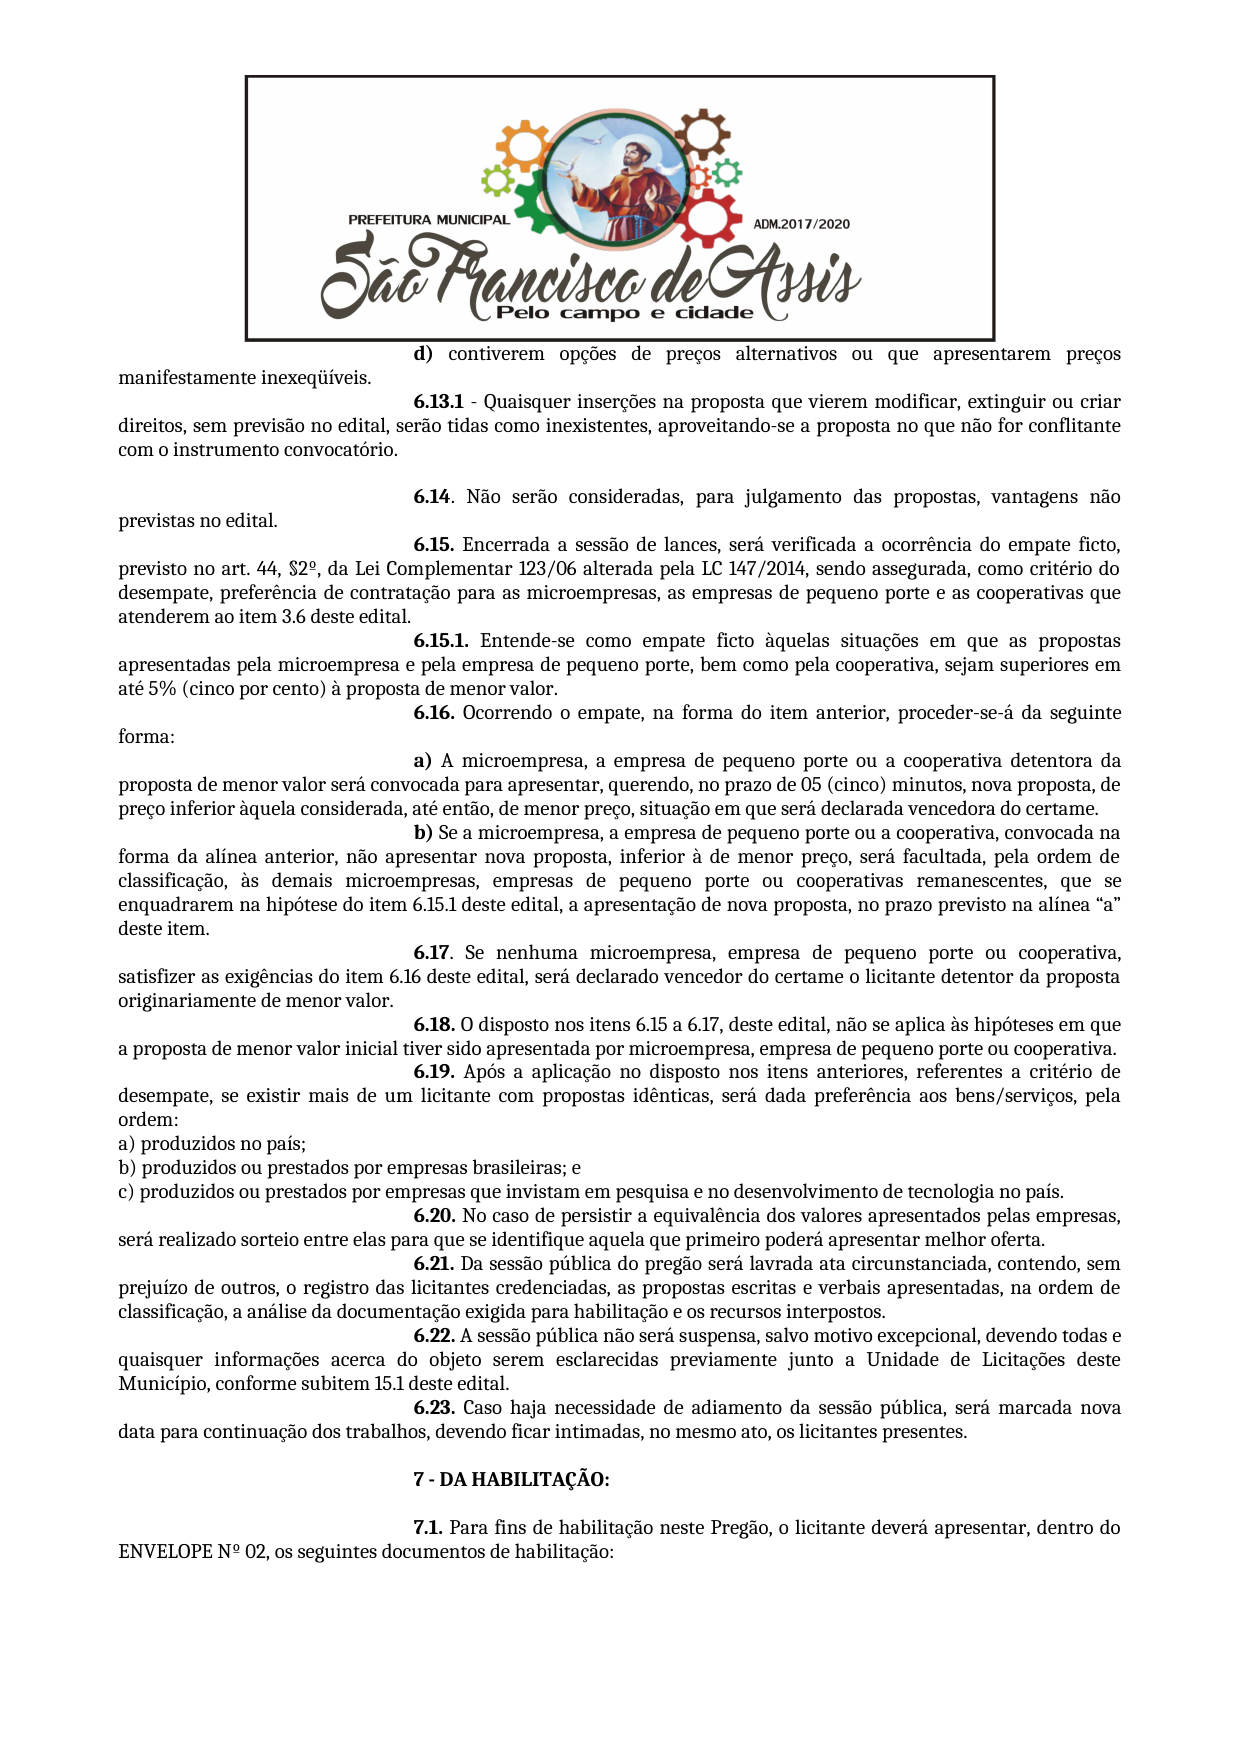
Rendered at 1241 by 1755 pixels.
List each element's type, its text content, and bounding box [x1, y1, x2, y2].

text 7 - DA HABILITAÇÃO: [118, 1467, 1122, 1491]
text b) Se a microempresa, a empresa de pequeno porte ou a cooperativa, convocada na forma da alínea anterior, não apresentar nova proposta, inferior à de menor preço, será facultada, pela ordem de classificação, às demais microempresas, empresas de pequeno porte ou cooperativas remanescentes, que se enquadrarem na hipótese do item 6.15.1 deste edital, a apresentação de nova proposta, no prazo previsto na alínea “a” deste item. [118, 821, 1122, 940]
text 6.17. Se nenhuma microempresa, empresa de pequeno porte ou cooperativa, satisfizer as exigências do item 6.16 deste edital, será declarado vencedor do certame o licitante detentor da proposta originariamente de menor valor. [118, 940, 1122, 1012]
text 6.16. Ocorrendo o empate, na forma do item anterior, proceder-se-á da seguinte forma: [118, 701, 1122, 749]
text 6.20. No caso de persistir a equivalência dos valores apresentados pelas empresas, será realizado sorteio entre elas para que se identifique aquela que primeiro poderá apresentar melhor oferta. [118, 1204, 1122, 1252]
text 6.15.1. Entende-se como empate ficto àquelas situações em que as propostas apresentadas pela microempresa e pela empresa de pequeno porte, bem como pela cooperativa, sejam superiores em até 5% (cinco por cento) à proposta de menor valor. [118, 629, 1122, 701]
text 6.23. Caso haja necessidade de adiamento da sessão pública, será marcada nova data para continuação dos trabalhos, devendo ficar intimadas, no mesmo ato, os licitantes presentes. [118, 1396, 1122, 1443]
text 6.21. Da sessão pública do pregão será lavrada ata circunstanciada, contendo, sem prejuízo de outros, o registro das licitantes credenciadas, as propostas escritas e verbais apresentadas, na ordem de classificação, a análise da documentação exigida para habilitação e os recursos interpostos. [118, 1252, 1122, 1324]
text d) contiverem opções de preços alternativos ou que apresentarem preços manifestamente inexeqüíveis. [118, 341, 1122, 389]
text a) produzidos no país; [118, 1132, 1122, 1156]
text a) A microempresa, a empresa de pequeno porte ou a cooperativa detentora da proposta de menor valor será convocada para apresentar, querendo, no prazo de 05 (cinco) minutos, nova proposta, de preço inferior àquela considerada, até então, de menor preço, situação em que será declarada vencedora do certame. [118, 749, 1122, 821]
text c) produzidos ou prestados por empresas que invistam em pesquisa e no desenvolvimento de tecnologia no país. [118, 1180, 1122, 1204]
text 6.15. Encerrada a sessão de lances, será verificada a ocorrência do empate ficto, previsto no art. 44, §2º, da Lei Complementar 123/06 alterada pela LC 147/2014, sendo assegurada, como critério do desempate, preferência de contratação para as microempresas, as empresas de pequeno porte e as cooperativas que atenderem ao item 3.6 deste edital. [118, 533, 1122, 629]
text b) produzidos ou prestados por empresas brasileiras; e [118, 1156, 1122, 1180]
text 6.13.1 - Quaisquer inserções na proposta que vierem modificar, extinguir ou criar direitos, sem previsão no edital, serão tidas como inexistentes, aproveitando-se a proposta no que não for conflitante com o instrumento convocatório. [118, 389, 1122, 461]
text 6.14. Não serão consideradas, para julgamento das propostas, vantagens não previstas no edital. [118, 485, 1122, 533]
text 7.1. Para fins de habilitação neste Pregão, o licitante deverá apresentar, dentro do ENVELOPE Nº 02, os seguintes documentos de habilitação: [118, 1515, 1122, 1563]
text 6.22. A sessão pública não será suspensa, salvo motivo excepcional, devendo todas e quaisquer informações acerca do objeto serem esclarecidas previamente junto a Unidade de Licitações deste Município, conforme subitem 15.1 deste edital. [118, 1324, 1122, 1396]
text 6.18. O disposto nos itens 6.15 a 6.17, deste edital, não se aplica às hipóteses em que a proposta de menor valor inicial tiver sido apresentada por microempresa, empresa de pequeno porte ou cooperativa. [118, 1012, 1122, 1060]
text 6.19. Após a aplicação no disposto nos itens anteriores, referentes a critério de desempate, se existir mais de um licitante com propostas idênticas, será dada preferência aos bens/serviços, pela ordem: [118, 1060, 1122, 1132]
